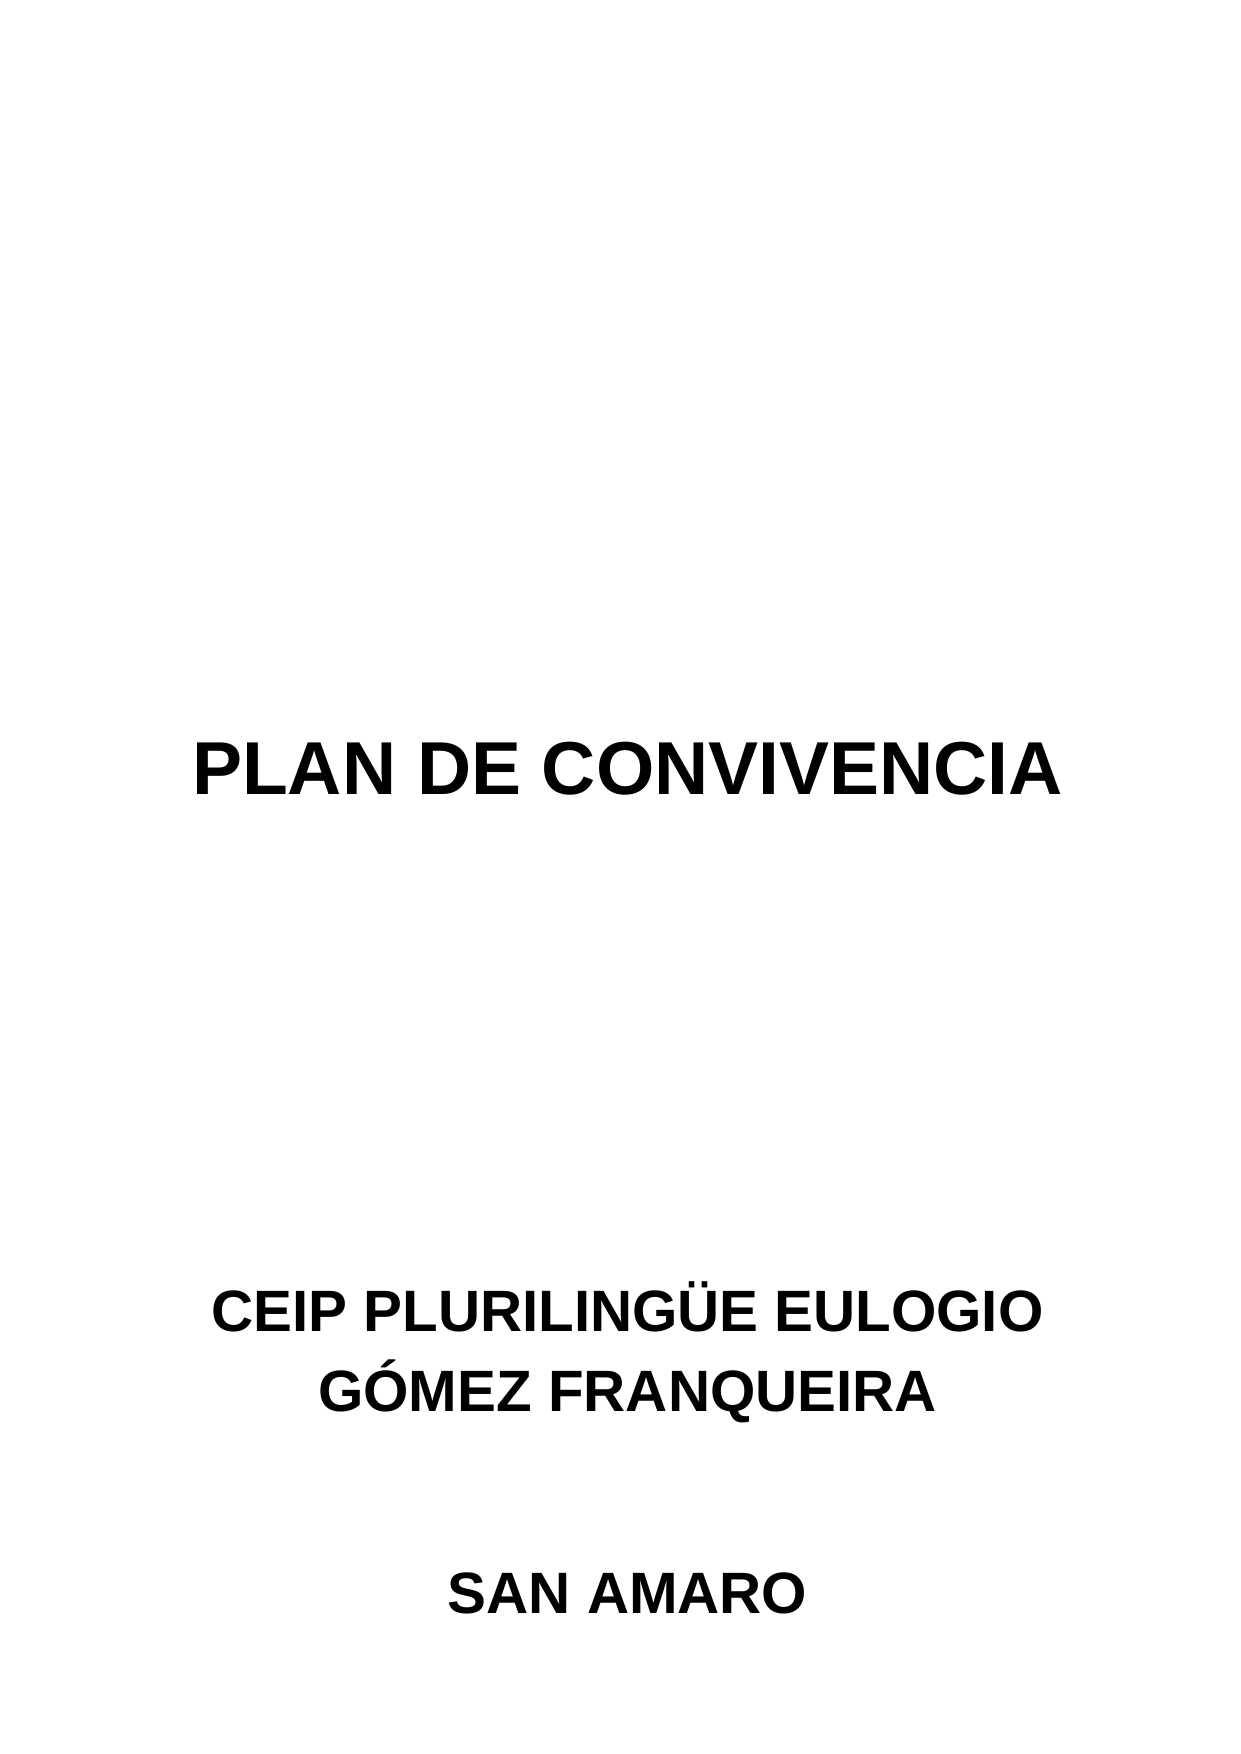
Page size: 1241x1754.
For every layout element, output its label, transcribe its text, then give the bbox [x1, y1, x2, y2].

text CEIP PLURILINGÜE EULOGIO GÓMEZ FRANQUEIRA [118, 1276, 1137, 1424]
text PLAN DE CONVIVENCIA [118, 724, 1137, 810]
text SAN AMARO [118, 1559, 1137, 1626]
